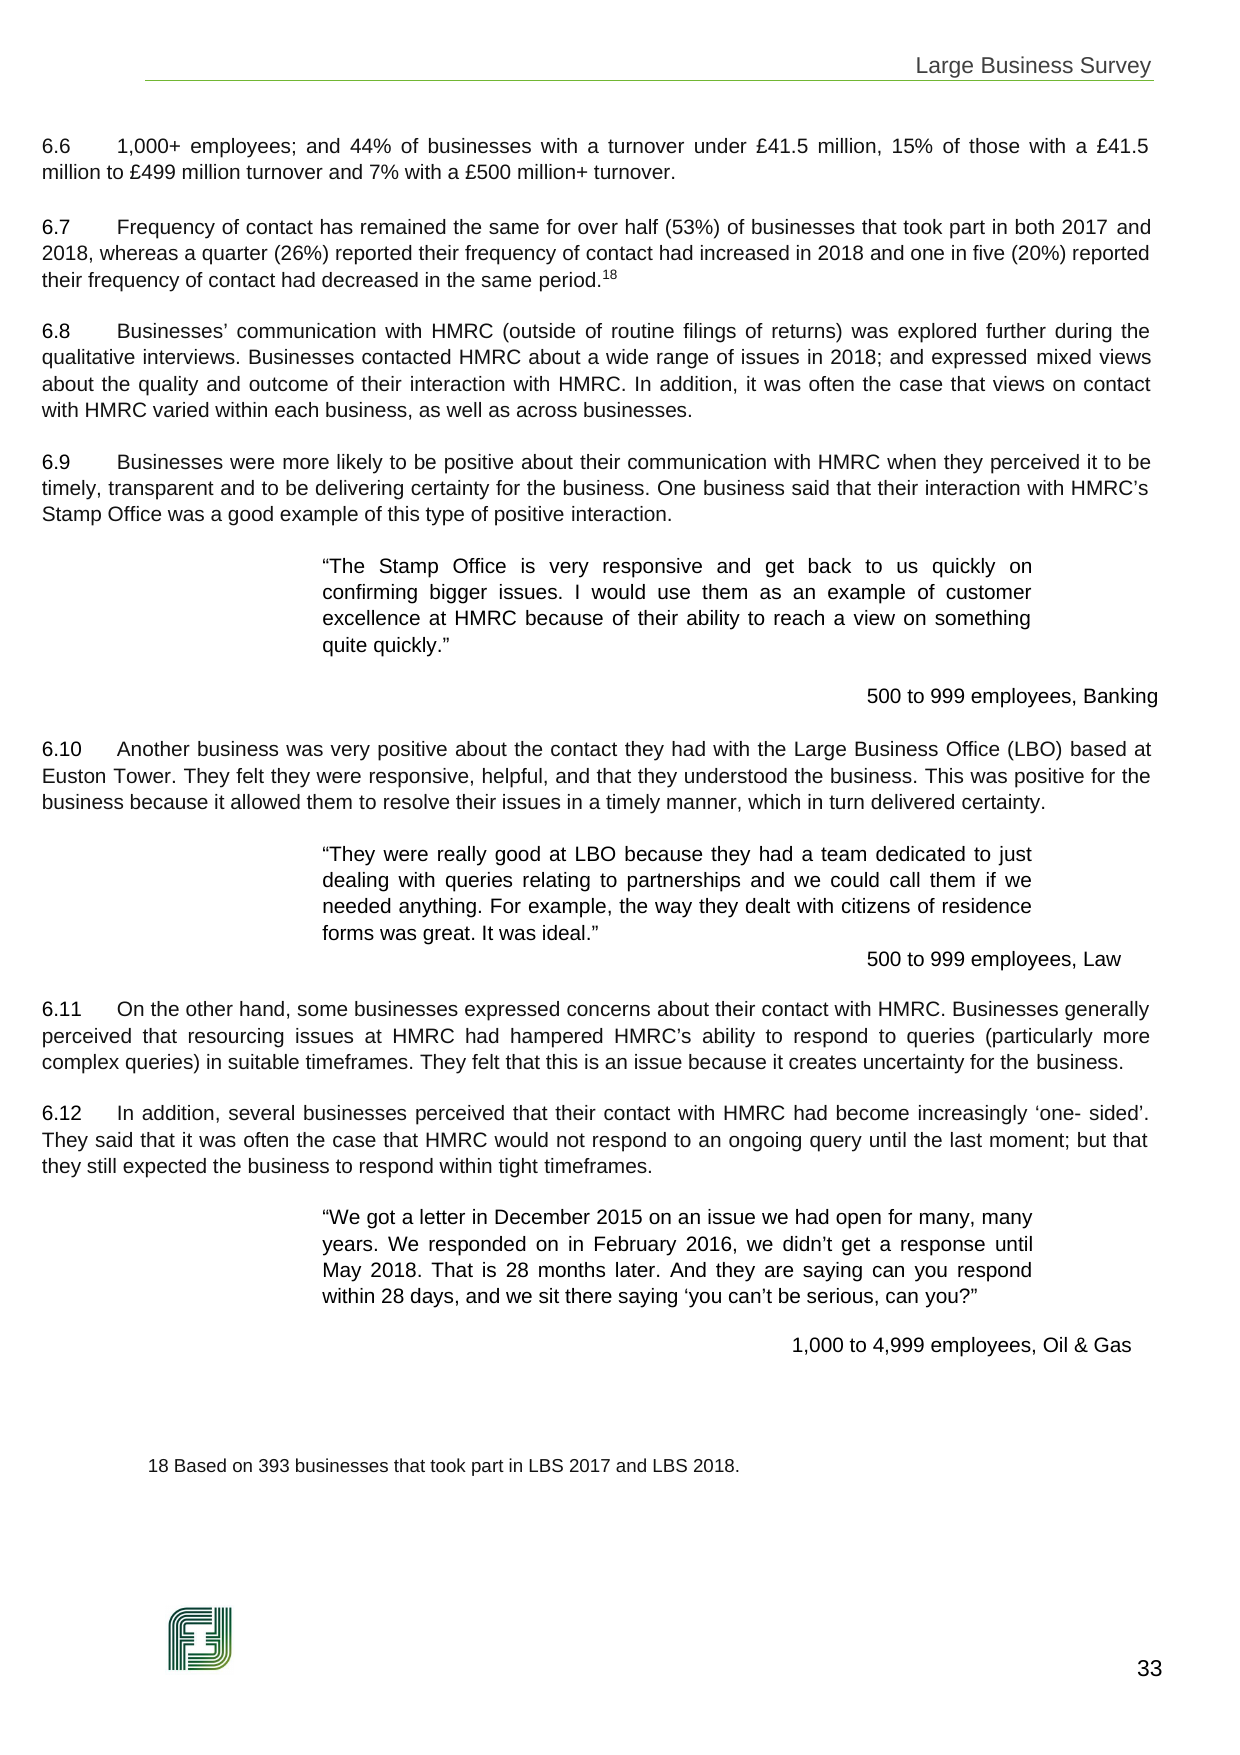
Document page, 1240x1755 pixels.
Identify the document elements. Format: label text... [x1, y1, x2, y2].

list Businesses were more likely to be positive about their communication with HMRC when they perceived it to be timely, transparent and to be delivering certainty for the business. One business said that their interaction with HMRC’s Stamp Office was a good example of this type of positive interaction. [42, 449, 1151, 526]
text 500 to 999 employees, Banking [867, 684, 1214, 708]
list In addition, several businesses perceived that their contact with HMRC had become increasingly ‘one- sided’. They said that it was often the case that HMRC would not respond to an ongoing query until the last moment; but that they still expected the business to respond within tight timeframes. [42, 1101, 1151, 1178]
list On the other hand, some businesses expressed concerns about their contact with HMRC. Businesses generally perceived that resourcing issues at HMRC had hampered HMRC’s ability to respond to queries (particularly more complex queries) in suitable timeframes. They felt that this is an issue because it creates uncertainty for the business. [42, 997, 1151, 1074]
text 18 Based on 393 businesses that took part in LBS 2017 and LBS 2018. [148, 1455, 1214, 1476]
text 1,000 to 4,999 employees, Oil & Gas [792, 1332, 1214, 1356]
text “We got a letter in December 2015 on an issue we had open for many, many years. We responded on in February 2016, we didn’t get a response until May 2018. That is 28 months later. And they are saying can you respond within 28 days, and we sit there saying ‘you can’t be serious, can you?” [322, 1205, 1033, 1308]
text “They were really good at LBO because they had a team dedicated to just dealing with queries relating to partnerships and we could call them if we needed anything. For example, the way they dealt with citizens of residence forms was great. It was ideal.” [322, 841, 1033, 944]
list 1,000+ employees; and 44% of businesses with a turnover under £41.5 million, 15% of those with a £41.5 million to £499 million turnover and 7% with a £500 million+ turnover. [42, 134, 1151, 184]
list Frequency of contact has remained the same for over half (53%) of businesses that took part in both 2017 and 2018, whereas a quarter (26%) reported their frequency of contact had increased in 2018 and one in five (20%) reported their frequency of contact had decreased in the same period.18 [42, 214, 1151, 291]
text 500 to 999 employees, Law [867, 947, 1214, 971]
list Another business was very positive about the contact they had with the Large Business Office (LBO) based at Euston Tower. They felt they were responsive, helpful, and that they understood the business. This was positive for the business because it allowed them to resolve their issues in a timely manner, which in turn delivered certainty. [42, 737, 1151, 814]
list Businesses’ communication with HMRC (outside of routine filings of returns) was explored further during the qualitative interviews. Businesses contacted HMRC about a wide range of issues in 2018; and expressed mixed views about the quality and outcome of their interaction with HMRC. In addition, it was often the case that views on contact with HMRC varied within each business, as well as across businesses. [42, 319, 1151, 422]
text “The Stamp Office is very responsive and get back to us quickly on confirming bigger issues. I would use them as an example of customer excellence at HMRC because of their ability to reach a view on something quite quickly.” [322, 553, 1032, 657]
